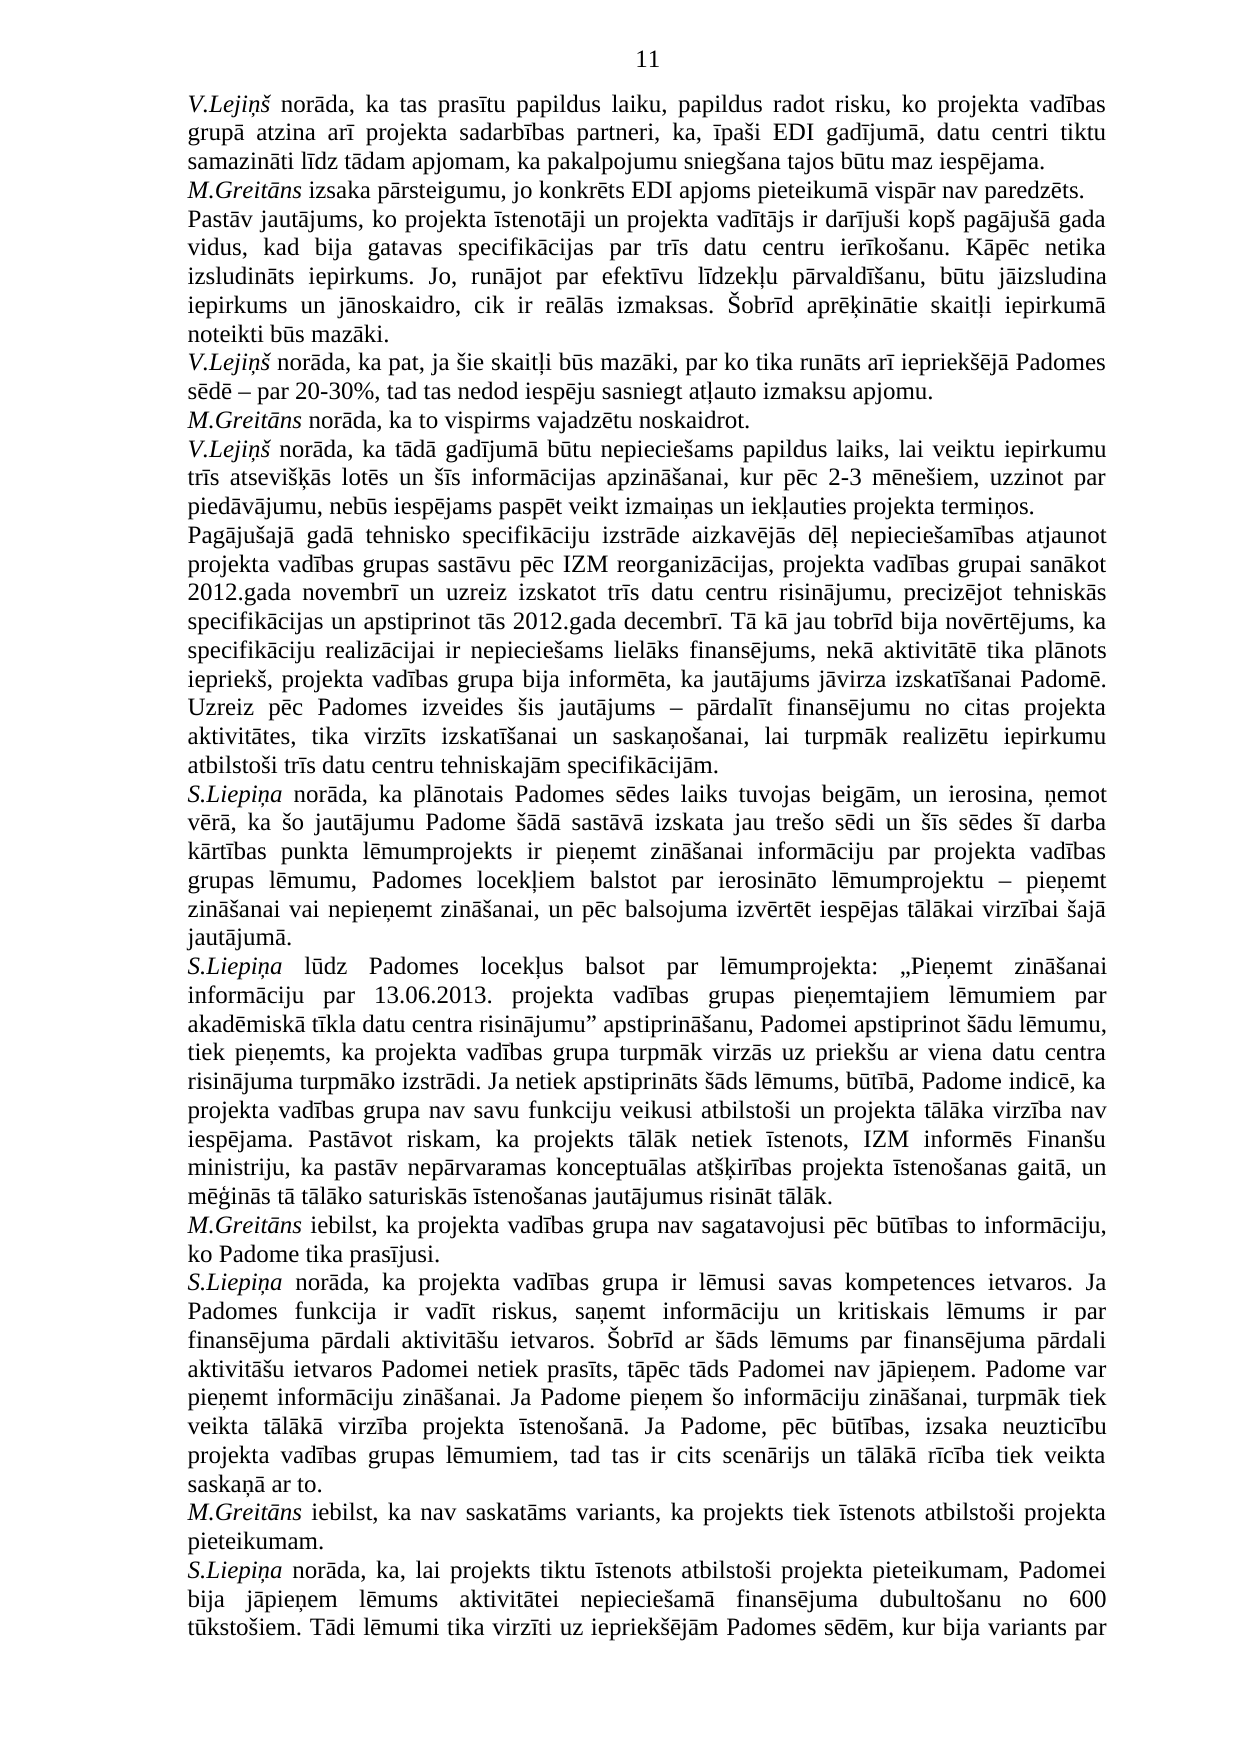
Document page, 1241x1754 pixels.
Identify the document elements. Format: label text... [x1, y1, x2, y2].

text Pastāv jautājums, ko projekta īstenotāji un projekta vadītājs ir darījuši kopš pagājušā gada vidus, kad bija gatavas specifikācijas par trīs datu centru ierīkošanu. Kāpēc netika izsludināts iepirkums. Jo, runājot par efektīvu līdzekļu pārvaldīšanu, būtu jāizsludina iepirkums un jānoskaidro, cik ir reālās izmaksas. Šobrīd aprēķinātie skaitļi iepirkumā noteikti būs mazāki. [187, 204, 1107, 347]
text M.Greitāns izsaka pārsteigumu, jo konkrēts EDI apjoms pieteikumā vispār nav paredzēts. [187, 175, 1107, 204]
text M.Greitāns iebilst, ka projekta vadības grupa nav sagatavojusi pēc būtības to informāciju, ko Padome tika prasījusi. [187, 1210, 1107, 1267]
text S.Liepiņa norāda, ka plānotais Padomes sēdes laiks tuvojas beigām, un ierosina, ņemot vērā, ka šo jautājumu Padome šādā sastāvā izskata jau trešo sēdi un šīs sēdes šī darba kārtības punkta lēmumprojekts ir pieņemt zināšanai informāciju par projekta vadības grupas lēmumu, Padomes locekļiem balstot par ierosināto lēmumprojektu – pieņemt zināšanai vai nepieņemt zināšanai, un pēc balsojuma izvērtēt iespējas tālākai virzībai šajā jautājumā. [187, 779, 1107, 951]
text S.Liepiņa norāda, ka, lai projekts tiktu īstenots atbilstoši projekta pieteikumam, Padomei bija jāpieņem lēmums aktivitātei nepieciešamā finansējuma dubultošanu no 600 tūkstošiem. Tādi lēmumi tika virzīti uz iepriekšējām Padomes sēdēm, kur bija variants par [187, 1555, 1107, 1641]
text M.Greitāns iebilst, ka nav saskatāms variants, ka projekts tiek īstenots atbilstoši projekta pieteikumam. [187, 1497, 1107, 1555]
text Pagājušajā gadā tehnisko specifikāciju izstrāde aizkavējās dēļ nepieciešamības atjaunot projekta vadības grupas sastāvu pēc IZM reorganizācijas, projekta vadības grupai sanākot 2012.gada novembrī un uzreiz izskatot trīs datu centru risinājumu, precizējot tehniskās specifikācijas un apstiprinot tās 2012.gada decembrī. Tā kā jau tobrīd bija novērtējums, ka specifikāciju realizācijai ir nepieciešams lielāks finansējums, nekā aktivitātē tika plānots iepriekš, projekta vadības grupa bija informēta, ka jautājums jāvirza izskatīšanai Padomē. Uzreiz pēc Padomes izveides šis jautājums – pārdalīt finansējumu no citas projekta aktivitātes, tika virzīts izskatīšanai un saskaņošanai, lai turpmāk realizētu iepirkumu atbilstoši trīs datu centru tehniskajām specifikācijām. [187, 520, 1107, 779]
text S.Liepiņa lūdz Padomes locekļus balsot par lēmumprojekta: „Pieņemt zināšanai informāciju par 13.06.2013. projekta vadības grupas pieņemtajiem lēmumiem par akadēmiskā tīkla datu centra risinājumu” apstiprināšanu, Padomei apstiprinot šādu lēmumu, tiek pieņemts, ka projekta vadības grupa turpmāk virzās uz priekšu ar viena datu centra risinājuma turpmāko izstrādi. Ja netiek apstiprināts šāds lēmums, būtībā, Padome indicē, ka projekta vadības grupa nav savu funkciju veikusi atbilstoši un projekta tālāka virzība nav iespējama. Pastāvot riskam, ka projekts tālāk netiek īstenots, IZM informēs Finanšu ministriju, ka pastāv nepārvaramas konceptuālas atšķirības projekta īstenošanas gaitā, un mēģinās tā tālāko saturiskās īstenošanas jautājumus risināt tālāk. [187, 951, 1107, 1210]
text V.Lejiņš norāda, ka tādā gadījumā būtu nepieciešams papildus laiks, lai veiktu iepirkumu trīs atsevišķās lotēs un šīs informācijas apzināšanai, kur pēc 2-3 mēnešiem, uzzinot par piedāvājumu, nebūs iespējams paspēt veikt izmaiņas un iekļauties projekta termiņos. [187, 434, 1107, 520]
text V.Lejiņš norāda, ka pat, ja šie skaitļi būs mazāki, par ko tika runāts arī iepriekšējā Padomes sēdē – par 20-30%, tad tas nedod iespēju sasniegt atļauto izmaksu apjomu. [187, 347, 1107, 405]
text S.Liepiņa norāda, ka projekta vadības grupa ir lēmusi savas kompetences ietvaros. Ja Padomes funkcija ir vadīt riskus, saņemt informāciju un kritiskais lēmums ir par finansējuma pārdali aktivitāšu ietvaros. Šobrīd ar šāds lēmums par finansējuma pārdali aktivitāšu ietvaros Padomei netiek prasīts, tāpēc tāds Padomei nav jāpieņem. Padome var pieņemt informāciju zināšanai. Ja Padome pieņem šo informāciju zināšanai, turpmāk tiek veikta tālākā virzība projekta īstenošanā. Ja Padome, pēc būtības, izsaka neuzticību projekta vadības grupas lēmumiem, tad tas ir cits scenārijs un tālākā rīcība tiek veikta saskaņā ar to. [187, 1267, 1107, 1497]
text M.Greitāns norāda, ka to vispirms vajadzētu noskaidrot. [187, 405, 1107, 434]
text V.Lejiņš norāda, ka tas prasītu papildus laiku, papildus radot risku, ko projekta vadības grupā atzina arī projekta sadarbības partneri, ka, īpaši EDI gadījumā, datu centri tiktu samazināti līdz tādam apjomam, ka pakalpojumu sniegšana tajos būtu maz iespējama. [187, 89, 1107, 175]
